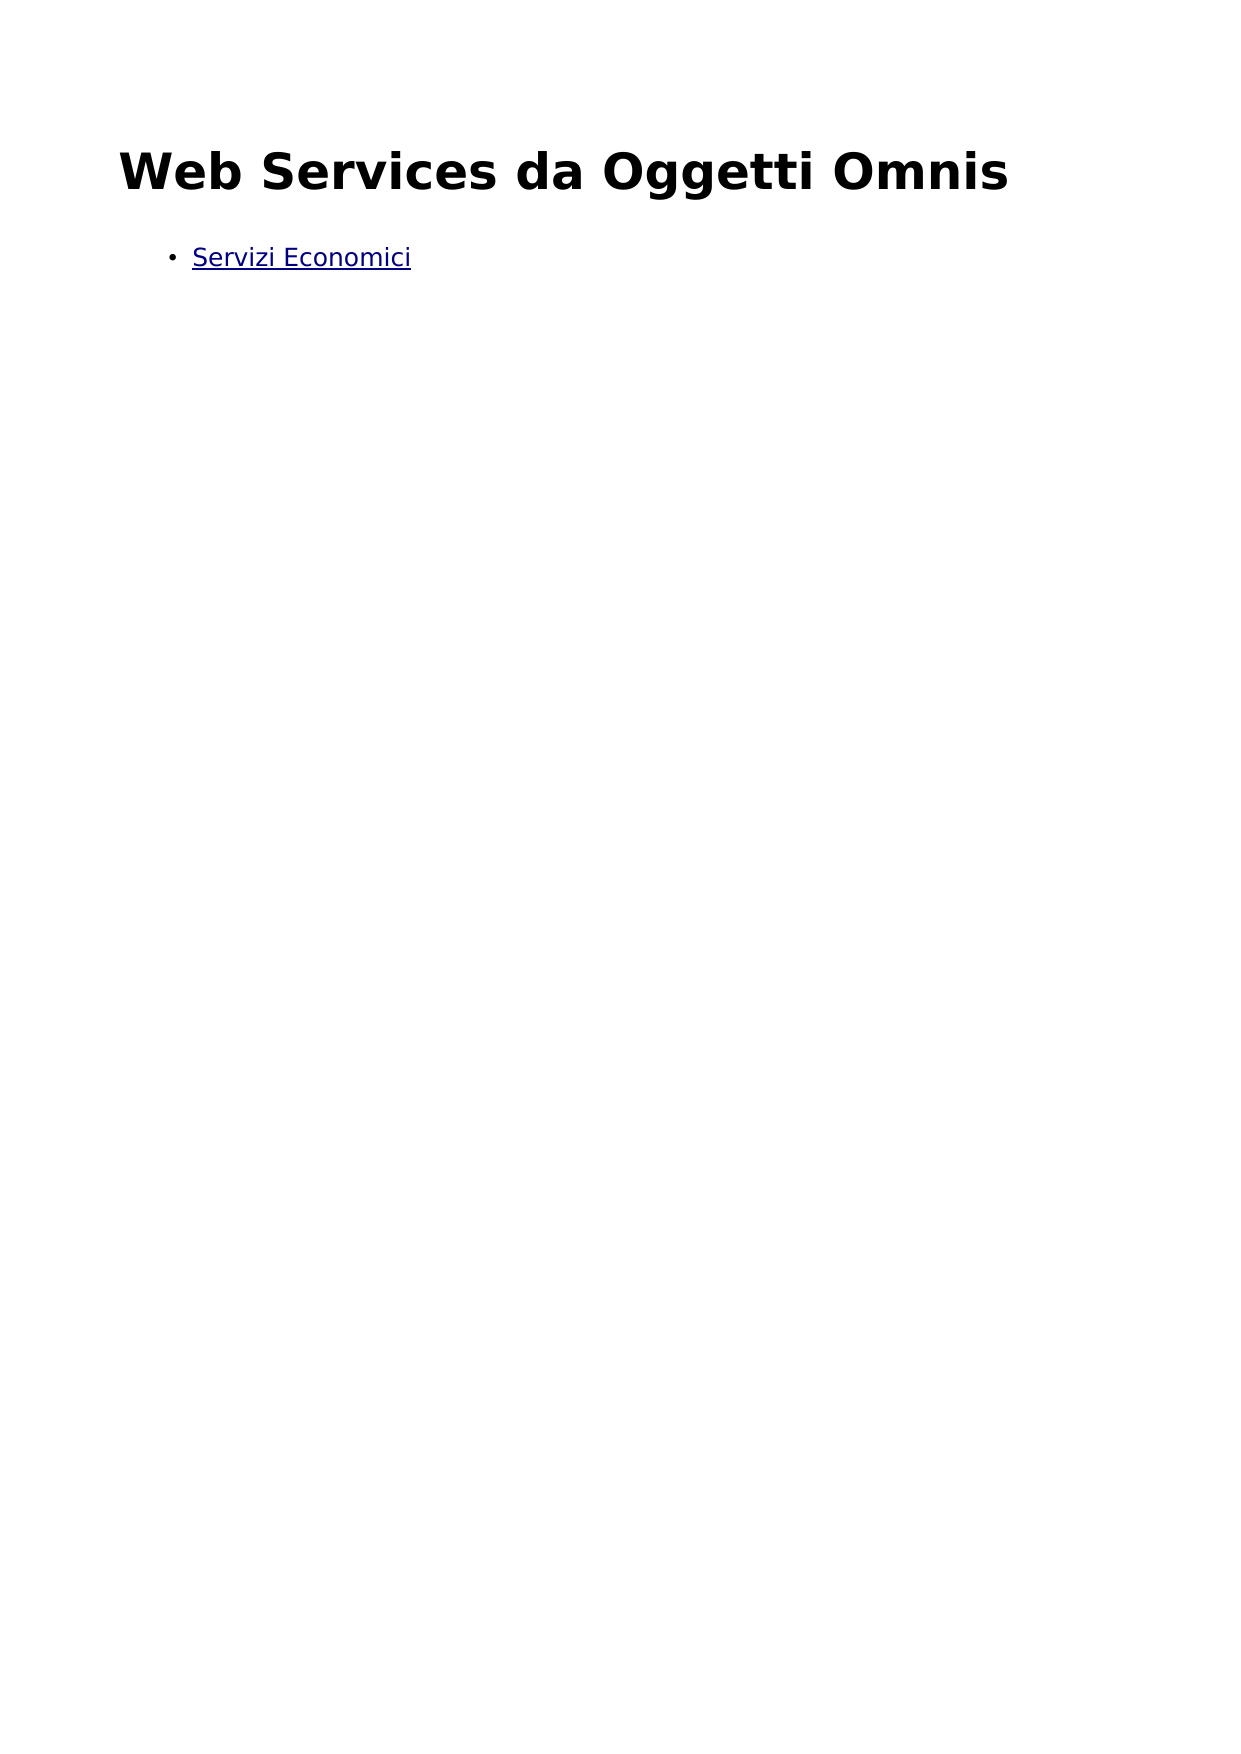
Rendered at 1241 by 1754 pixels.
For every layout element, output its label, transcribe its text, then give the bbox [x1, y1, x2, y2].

list Servizi Economici [177, 243, 1122, 272]
subtitle Web Services da Oggetti Omnis [118, 143, 1122, 201]
